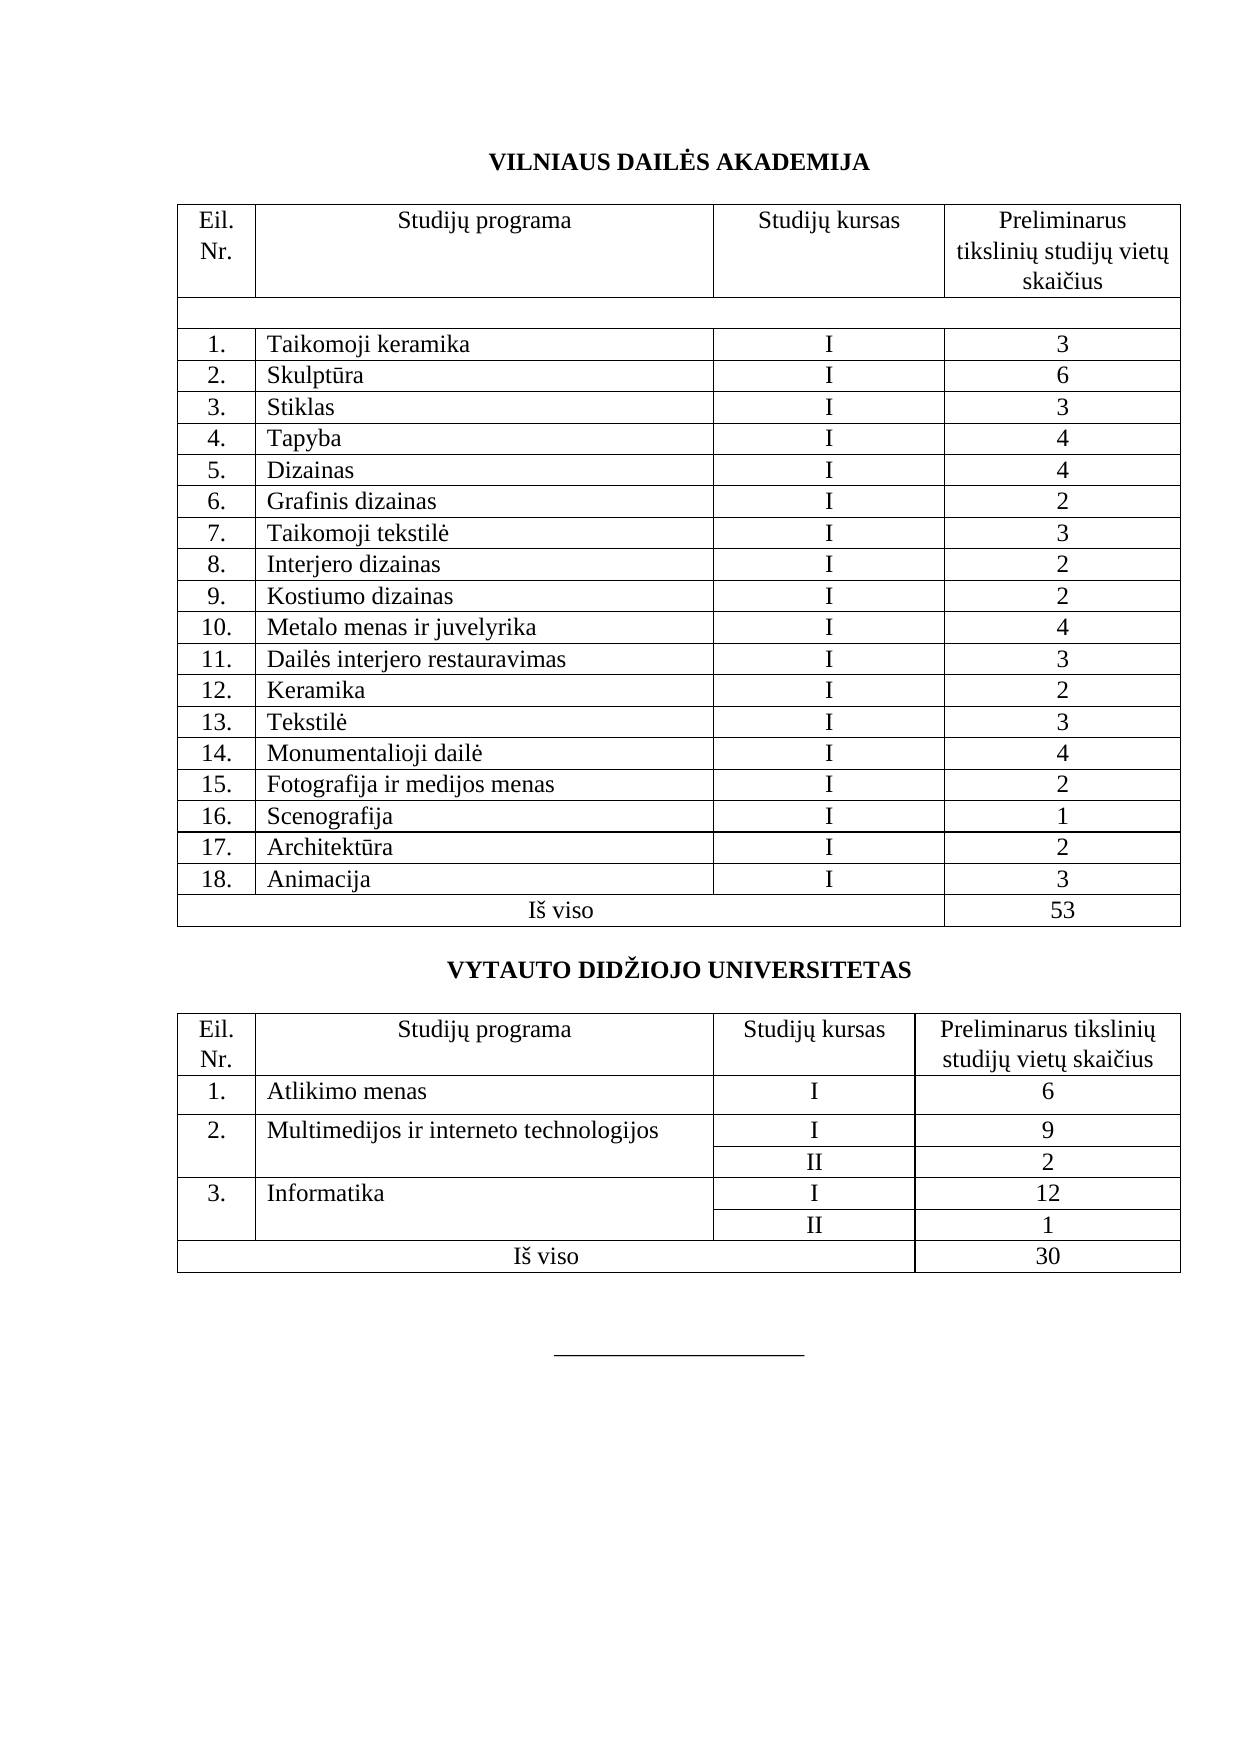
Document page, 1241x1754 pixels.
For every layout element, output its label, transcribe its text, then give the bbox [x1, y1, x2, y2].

table_cell I [714, 518, 944, 548]
table_cell 16. [178, 801, 255, 831]
table_cell I [714, 864, 944, 894]
text VYTAUTO DIDŽIOJO UNIVERSITETAS [177, 956, 1181, 984]
table_cell 6 [916, 1076, 1180, 1114]
table_cell 4 [945, 738, 1180, 768]
table_cell 6. [178, 486, 255, 517]
table_cell 3. [178, 392, 255, 422]
table_cell Dizainas [256, 455, 713, 485]
table_cell 4 [945, 612, 1180, 643]
table_cell I [714, 1115, 914, 1146]
table_cell Interjero dizainas [256, 549, 713, 580]
table_cell Monumentalioji dailė [256, 738, 713, 768]
table_cell I [714, 392, 944, 422]
table_cell 13. [178, 707, 255, 737]
table_cell 2 [945, 549, 1180, 580]
table_cell Tekstilė [256, 707, 713, 737]
table_cell 10. [178, 612, 255, 643]
table_cell 2 [945, 770, 1180, 800]
table_cell I [714, 581, 944, 611]
table_cell 6 [945, 361, 1180, 391]
table_cell 30 [916, 1241, 1180, 1272]
table_header Eil. Nr. [178, 205, 255, 297]
table_cell 4 [945, 424, 1180, 454]
table_header Preliminarus tikslinių studijų vietų skaičius [945, 205, 1180, 297]
table_cell 8. [178, 549, 255, 580]
table_cell 2 [916, 1147, 1180, 1177]
table_cell Dailės interjero restauravimas [256, 644, 713, 674]
table_cell Fotografija ir medijos menas [256, 770, 713, 800]
table_cell II [714, 1147, 914, 1177]
table_cell I [714, 329, 944, 359]
table_header Studijų programa [256, 1014, 713, 1075]
table_cell Taikomoji keramika [256, 329, 713, 359]
table_header Eil. Nr. [178, 1014, 255, 1075]
table_cell 1 [916, 1210, 1180, 1240]
table_cell 5. [178, 455, 255, 485]
table_cell 4. [178, 424, 255, 454]
table_cell Multimedijos ir interneto technologijos [256, 1115, 713, 1177]
table_cell Iš viso [178, 1241, 914, 1272]
table_cell 2. [178, 361, 255, 391]
table_cell 2 [945, 675, 1180, 706]
table_cell 12 [916, 1178, 1180, 1209]
table_cell Tapyba [256, 424, 713, 454]
table_cell I [714, 424, 944, 454]
table_cell Atlikimo menas [256, 1076, 713, 1114]
table_cell Iš viso [178, 895, 944, 926]
table_cell 1. [178, 329, 255, 359]
table_cell I [714, 644, 944, 674]
table_cell I [714, 738, 944, 768]
table_cell I [714, 675, 944, 706]
table_header Preliminarus tikslinių studijų vietų skaičius [916, 1014, 1180, 1075]
table_header Studijų kursas [714, 205, 944, 297]
table_cell I [714, 707, 944, 737]
table_cell 17. [178, 833, 255, 863]
table_cell I [714, 1178, 914, 1209]
table_cell 1 [945, 801, 1180, 831]
table_cell 3 [945, 864, 1180, 894]
table_cell 2. [178, 1115, 255, 1177]
table_cell 3 [945, 392, 1180, 422]
table_cell 2 [945, 486, 1180, 517]
table_cell I [714, 833, 944, 863]
table_cell 9. [178, 581, 255, 611]
table_cell Metalo menas ir juvelyrika [256, 612, 713, 643]
table_cell Informatika [256, 1178, 713, 1240]
table_cell 18. [178, 864, 255, 894]
table_cell [178, 298, 1180, 328]
table_cell I [714, 801, 944, 831]
table_cell 2 [945, 833, 1180, 863]
table_cell I [714, 1076, 914, 1114]
table_cell II [714, 1210, 914, 1240]
table_cell Skulptūra [256, 361, 713, 391]
table_cell 12. [178, 675, 255, 706]
table_cell 2 [945, 581, 1180, 611]
table_cell Kostiumo dizainas [256, 581, 713, 611]
table_cell Stiklas [256, 392, 713, 422]
table_cell 14. [178, 738, 255, 768]
table_cell I [714, 361, 944, 391]
table_cell 3 [945, 518, 1180, 548]
table_cell I [714, 549, 944, 580]
table_cell 1. [178, 1076, 255, 1114]
table_cell Scenografija [256, 801, 713, 831]
table_cell Architektūra [256, 833, 713, 863]
table_header Studijų kursas [714, 1014, 914, 1075]
table_cell I [714, 455, 944, 485]
table_cell Keramika [256, 675, 713, 706]
table_cell 7. [178, 518, 255, 548]
table_cell Grafinis dizainas [256, 486, 713, 517]
table_cell 3 [945, 329, 1180, 359]
table_cell 9 [916, 1115, 1180, 1146]
table_cell Animacija [256, 864, 713, 894]
table_header Studijų programa [256, 205, 713, 297]
text VILNIAUS DAILĖS AKADEMIJA [177, 147, 1181, 176]
text ____________________ [177, 1330, 1181, 1359]
table_cell 53 [945, 895, 1180, 926]
table_cell I [714, 486, 944, 517]
table_cell 3 [945, 644, 1180, 674]
table_cell I [714, 612, 944, 643]
table_cell 3 [945, 707, 1180, 737]
table_cell 4 [945, 455, 1180, 485]
table_cell 3. [178, 1178, 255, 1240]
table_cell Taikomoji tekstilė [256, 518, 713, 548]
table_cell 15. [178, 770, 255, 800]
table_cell I [714, 770, 944, 800]
table_cell 11. [178, 644, 255, 674]
